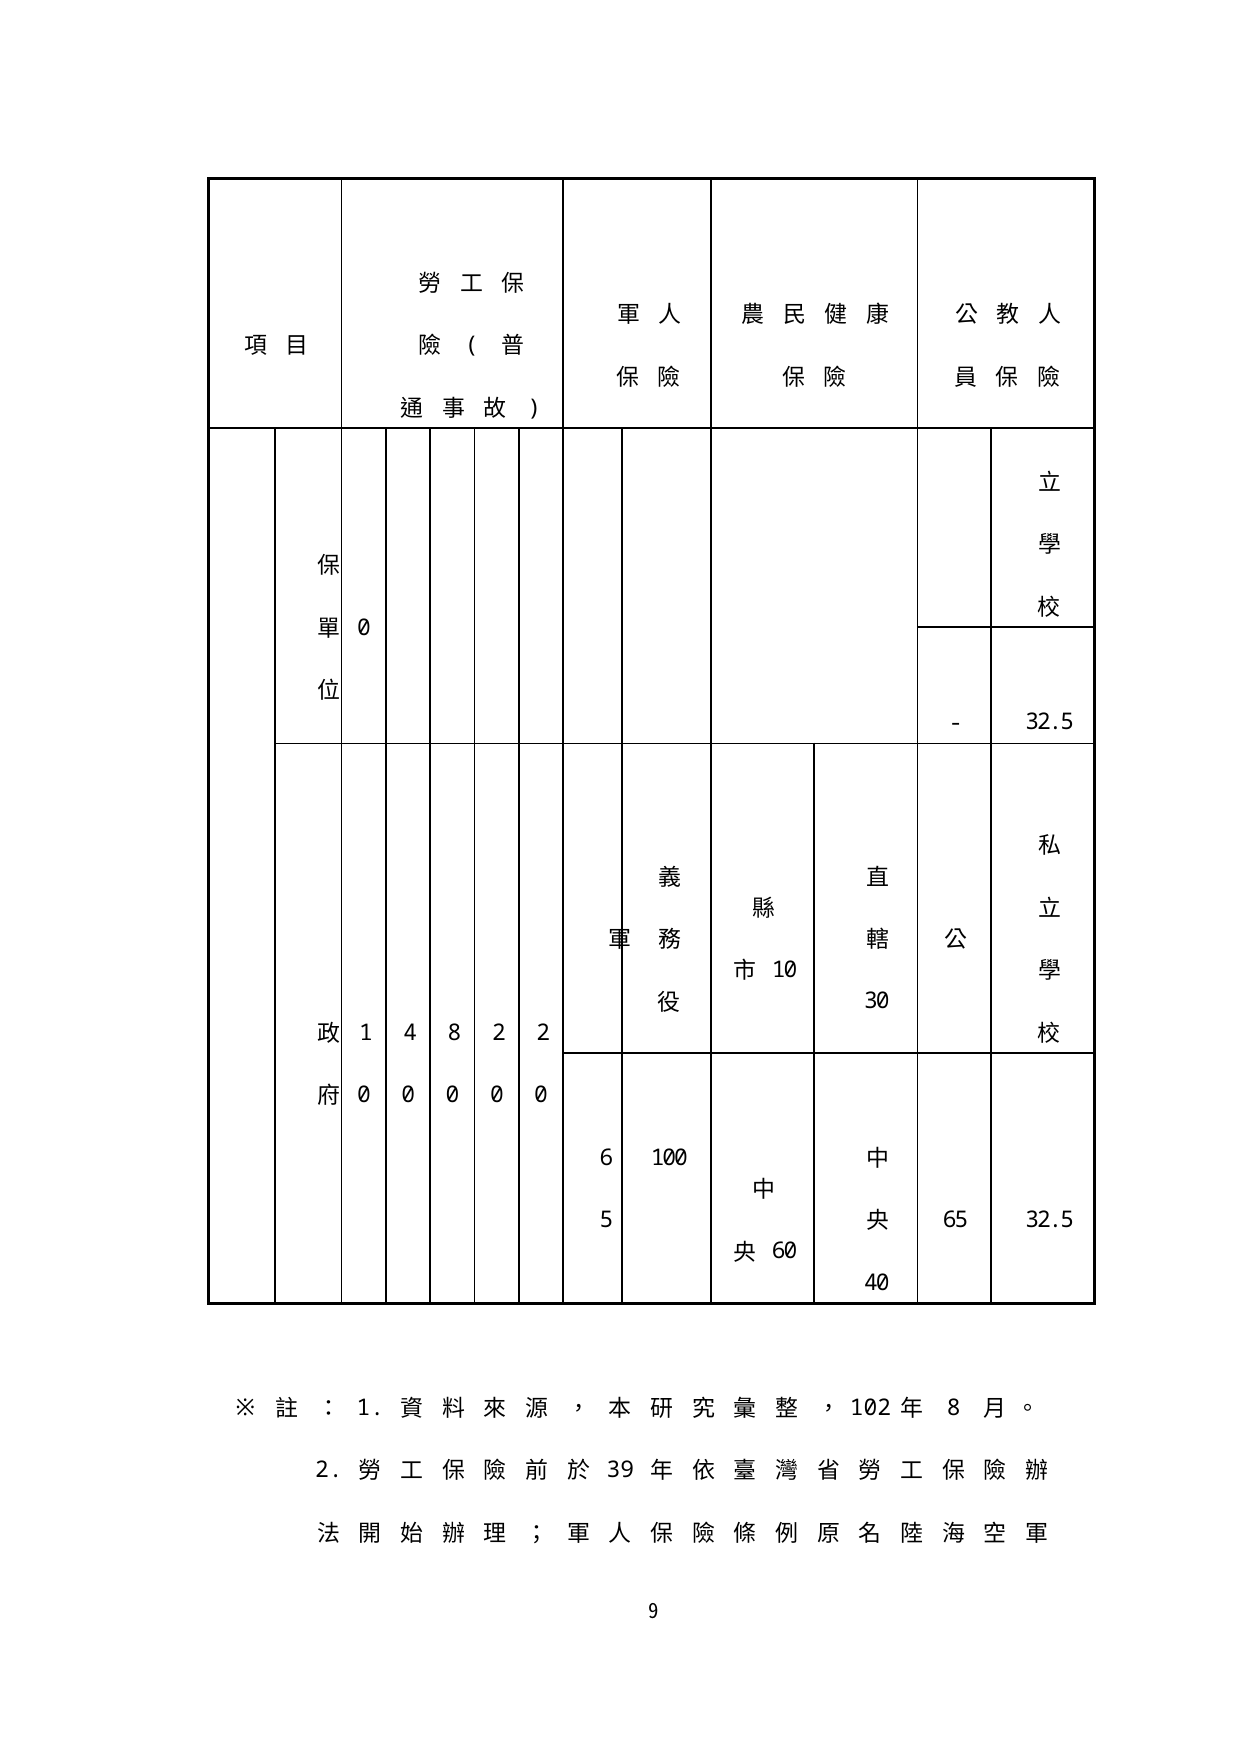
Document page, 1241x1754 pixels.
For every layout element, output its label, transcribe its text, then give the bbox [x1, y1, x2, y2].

table_header 項目 [210, 180, 341, 427]
table_cell 私立學校 [992, 744, 1093, 1052]
table_cell 40 [387, 744, 429, 1302]
table_cell 10 [342, 744, 385, 1302]
table_cell 65 [564, 1054, 621, 1302]
table_cell 保單位 [276, 429, 341, 743]
table_cell 軍 [564, 744, 621, 1052]
table_cell - [431, 429, 474, 743]
table_header 軍人保險 [564, 180, 710, 427]
table_cell 0 [342, 429, 385, 743]
table_cell - [623, 429, 710, 743]
table_cell 直轄30 [815, 744, 917, 1052]
table_cell 義務役 [623, 744, 710, 1052]
text ※註：1.資料來源，本研究彙整，102年8月。 [198, 1365, 1058, 1427]
table_cell - [520, 429, 562, 743]
table_cell 20 [520, 744, 562, 1302]
table_cell 32.5 [992, 1054, 1093, 1302]
table_cell 100 [623, 1054, 710, 1302]
table_cell - [387, 429, 429, 743]
table_cell 65 [918, 1054, 990, 1302]
table_cell 20 [475, 744, 518, 1302]
table_header 勞工保險(普通事故) [342, 180, 562, 427]
table_cell 縣市10 [712, 744, 813, 1052]
table_cell [210, 429, 274, 1302]
table_cell 立學校 [992, 429, 1093, 626]
table_cell - [918, 628, 990, 743]
table_header 公教人員保險 [918, 180, 1093, 427]
table_cell - [712, 429, 917, 743]
table_cell 80 [431, 744, 474, 1302]
table_cell - [564, 429, 621, 743]
table_cell 中央40 [815, 1054, 917, 1302]
text 2.勞工保險前於39年依臺灣省勞工保險辦法開始辦理；軍人保險條例原名陸海空軍 [271, 1427, 1058, 1552]
table_cell - [475, 429, 518, 743]
table_header 農民健康保險 [712, 180, 917, 427]
table_cell 32.5 [992, 628, 1093, 743]
table_cell 公 [918, 744, 990, 1052]
table_cell [918, 429, 990, 626]
table_cell 政府 [276, 744, 341, 1302]
table_cell 中央60 [712, 1054, 813, 1302]
